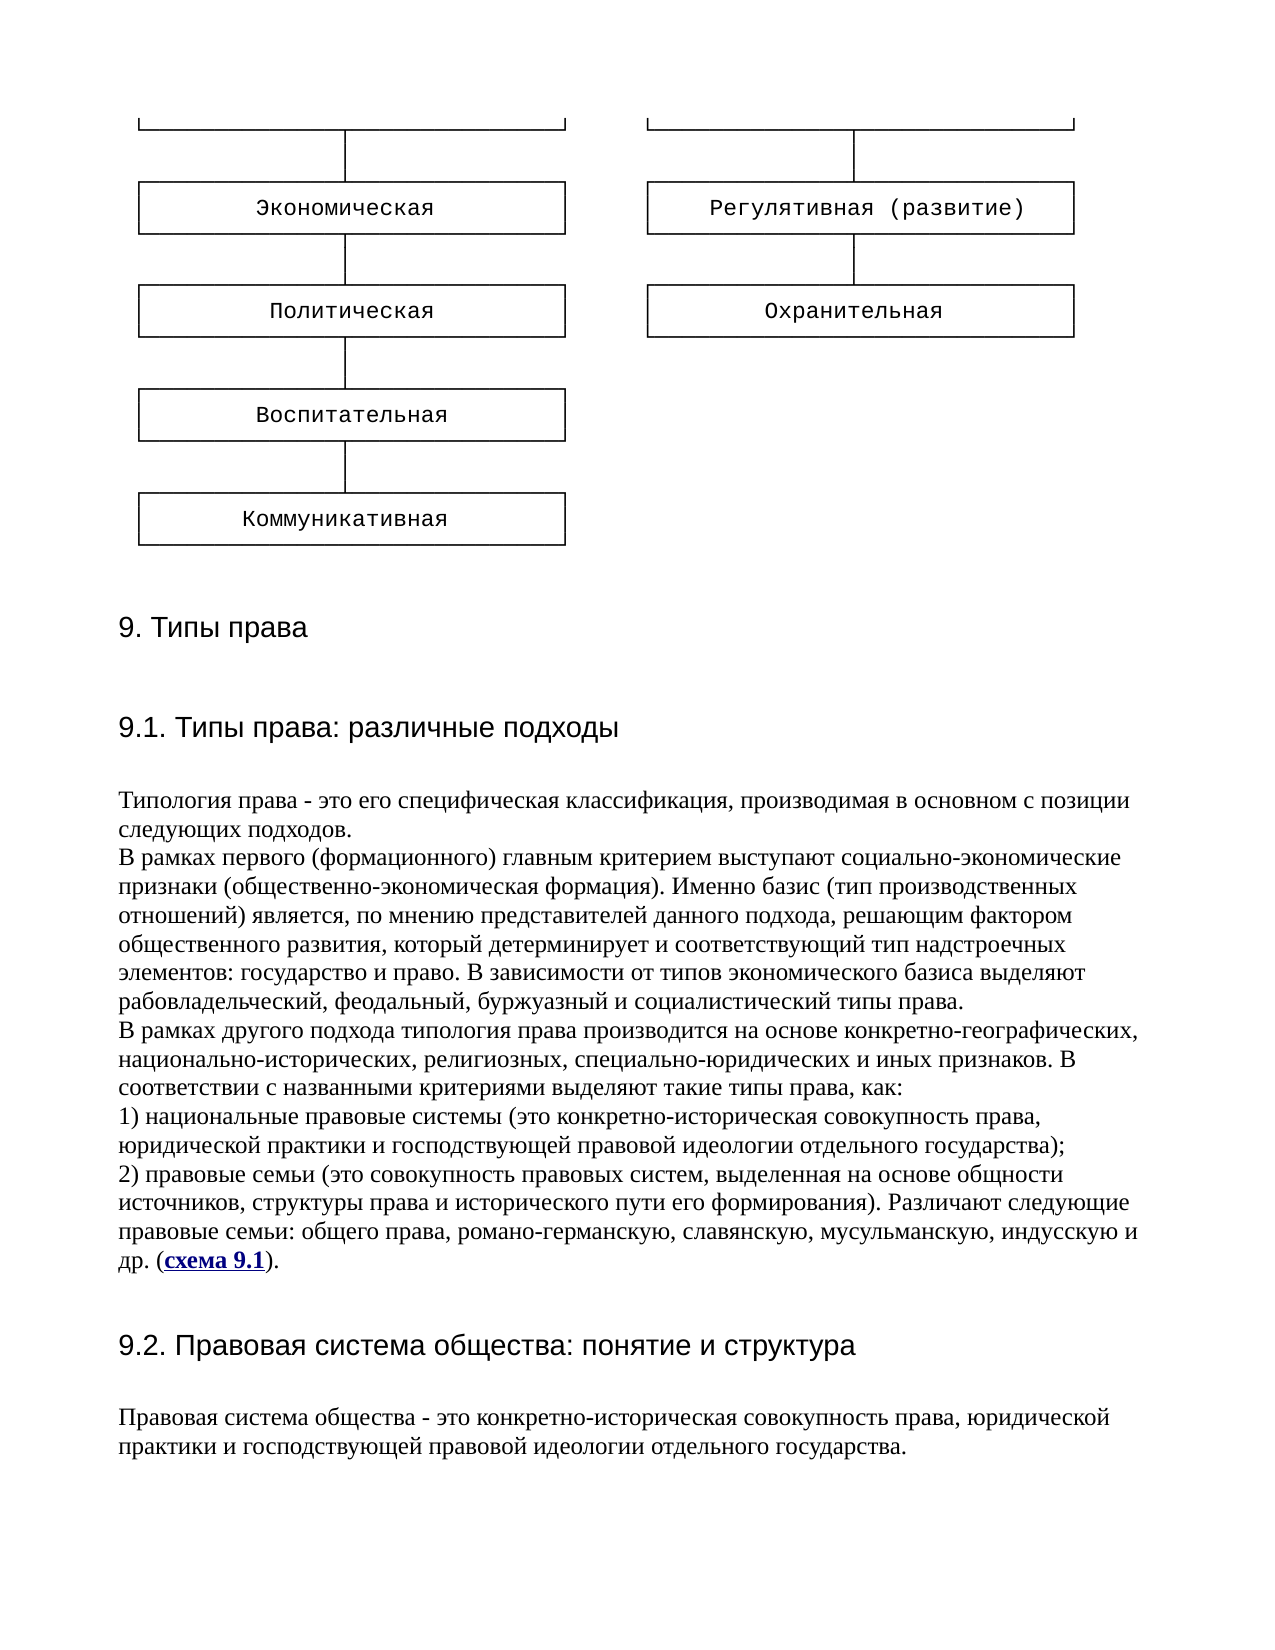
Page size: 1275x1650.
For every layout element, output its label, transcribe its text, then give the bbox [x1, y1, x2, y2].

list Типология права - это его специфическая классификация, производимая в основном с позиции следующих подходов. [118, 785, 1157, 842]
list └──────────────┬───────────────┘ └──────────────┬───────────────┘ [855, 118, 1157, 144]
list ┌──────────────┴───────────────┐ ┌──────────────┴───────────────┐ [855, 274, 1157, 300]
subtitle 9.2. Правовая система общества: понятие и структура [118, 1327, 1157, 1361]
list └──────────────┬───────────────┘ └──────────────┬───────────────┘ [140, 222, 564, 233]
list └──────────────┬───────────────┘ └──────────────┬───────────────┘ [140, 118, 564, 129]
list ┌──────────────┴───────────────┐ ┌──────────────┴───────────────┐ [140, 183, 564, 196]
list ┌──────────────┴───────────────┐ ┌──────────────┴───────────────┐ [118, 170, 344, 196]
list └──────────────┬───────────────┘ └──────────────────────────────┘ [346, 326, 1157, 352]
subtitle 9.1. Типы права: различные подходы [118, 710, 1157, 744]
list 2) правовые семьи (это совокупность правовых систем, выделенная на основе общности источников, структуры права и исторического пути его формирования). Различают следующие правовые семьи: общего права, романо-германскую, славянскую, мусульманскую, индусскую и др. (схема 9.1). [118, 1159, 1157, 1274]
list │ Политическая │ │ Охранительная │ [648, 300, 1073, 326]
list ┌──────────────┴───────────────┐ [140, 494, 564, 507]
list ┌──────────────┴───────────────┐ ┌──────────────┴───────────────┐ [648, 183, 1073, 196]
list └──────────────┬───────────────┘ [346, 429, 1157, 455]
list │ Экономическая │ │ Регулятивная (развитие) │ [140, 196, 564, 222]
list │ │ [346, 144, 853, 170]
list │ Воспитательная │ [118, 403, 138, 429]
list └──────────────┬───────────────┘ └──────────────┬───────────────┘ [346, 222, 853, 248]
list │ Политическая │ │ Охранительная │ [1075, 300, 1157, 326]
list │ Экономическая │ │ Регулятивная (развитие) │ [648, 196, 1073, 222]
list │ [118, 455, 344, 481]
list ┌──────────────┴───────────────┐ [118, 481, 344, 507]
list ┌──────────────┴───────────────┐ [118, 377, 344, 403]
list └──────────────────────────────┘ [118, 533, 1157, 559]
list └──────────────┬───────────────┘ └──────────────┬───────────────┘ [346, 118, 853, 144]
list │ Экономическая │ │ Регулятивная (развитие) │ [566, 196, 646, 222]
list │ Коммуникативная │ [140, 507, 564, 533]
subtitle 9. Типы права [118, 610, 1157, 644]
list ┌──────────────┴───────────────┐ ┌──────────────┴───────────────┐ [855, 170, 1157, 196]
list ┌──────────────┴───────────────┐ ┌──────────────┴───────────────┐ [346, 274, 853, 300]
list └──────────────┬───────────────┘ └──────────────┬───────────────┘ [118, 118, 344, 144]
list Правовая система общества - это конкретно-историческая совокупность права, юридической практики и господствующей правовой идеологии отдельного государства. [118, 1402, 1157, 1460]
list │ │ [118, 248, 344, 274]
list └──────────────┬───────────────┘ └──────────────────────────────┘ [140, 326, 564, 336]
list ┌──────────────┴───────────────┐ ┌──────────────┴───────────────┐ [346, 170, 853, 196]
list └──────────────┬───────────────┘ └──────────────────────────────┘ [118, 326, 344, 352]
list └──────────────┬───────────────┘ [140, 429, 564, 440]
list │ │ [346, 248, 853, 274]
list ┌──────────────┴───────────────┐ ┌──────────────┴───────────────┐ [140, 286, 564, 300]
list │ Политическая │ │ Охранительная │ [566, 300, 646, 326]
list │ Воспитательная │ [140, 403, 564, 429]
list │ [118, 352, 344, 377]
list ┌──────────────┴───────────────┐ [346, 377, 1157, 403]
list └──────────────┬───────────────┘ └──────────────┬───────────────┘ [118, 222, 344, 248]
list 1) национальные правовые системы (это конкретно-историческая совокупность права, юридической практики и господствующей правовой идеологии отдельного государства); [118, 1101, 1157, 1159]
list ┌──────────────┴───────────────┐ ┌──────────────┴───────────────┐ [648, 286, 1073, 300]
list │ │ [118, 144, 344, 170]
list │ Коммуникативная │ [566, 507, 1157, 533]
list ┌──────────────┴───────────────┐ ┌──────────────┴───────────────┐ [118, 274, 344, 300]
list ┌──────────────┴───────────────┐ [140, 390, 564, 403]
list │ │ [855, 248, 1157, 274]
list └──────────────┬───────────────┘ └──────────────┬───────────────┘ [648, 118, 1073, 129]
list └──────────────┬───────────────┘ └──────────────────────────────┘ [648, 326, 1073, 336]
list └──────────────┬───────────────┘ └──────────────┬───────────────┘ [855, 222, 1157, 248]
list │ Коммуникативная │ [118, 507, 138, 533]
list │ Воспитательная │ [566, 403, 1157, 429]
list В рамках другого подхода типология права производится на основе конкретно-географических, национально-исторических, религиозных, специально-юридических и иных признаков. В соответствии с названными критериями выделяют такие типы права, как: [118, 1015, 1157, 1101]
list В рамках первого (формационного) главным критерием выступают социально-экономические признаки (общественно-экономическая формация). Именно базис (тип производственных отношений) является, по мнению представителей данного подхода, решающим фактором общественного развития, который детерминирует и соответствующий тип надстроечных элементов: государство и право. В зависимости от типов экономического базиса выделяют рабовладельческий, феодальный, буржуазный и социалистический типы права. [118, 842, 1157, 1015]
list │ [346, 352, 1157, 377]
list ┌──────────────┴───────────────┐ [346, 481, 1157, 507]
list └──────────────┬───────────────┘ └──────────────┬───────────────┘ [648, 222, 1073, 233]
list │ [346, 455, 1157, 481]
list └──────────────┬───────────────┘ [118, 429, 344, 455]
list │ │ [855, 144, 1157, 170]
list │ Экономическая │ │ Регулятивная (развитие) │ [1075, 196, 1157, 222]
list │ Политическая │ │ Охранительная │ [140, 300, 564, 326]
